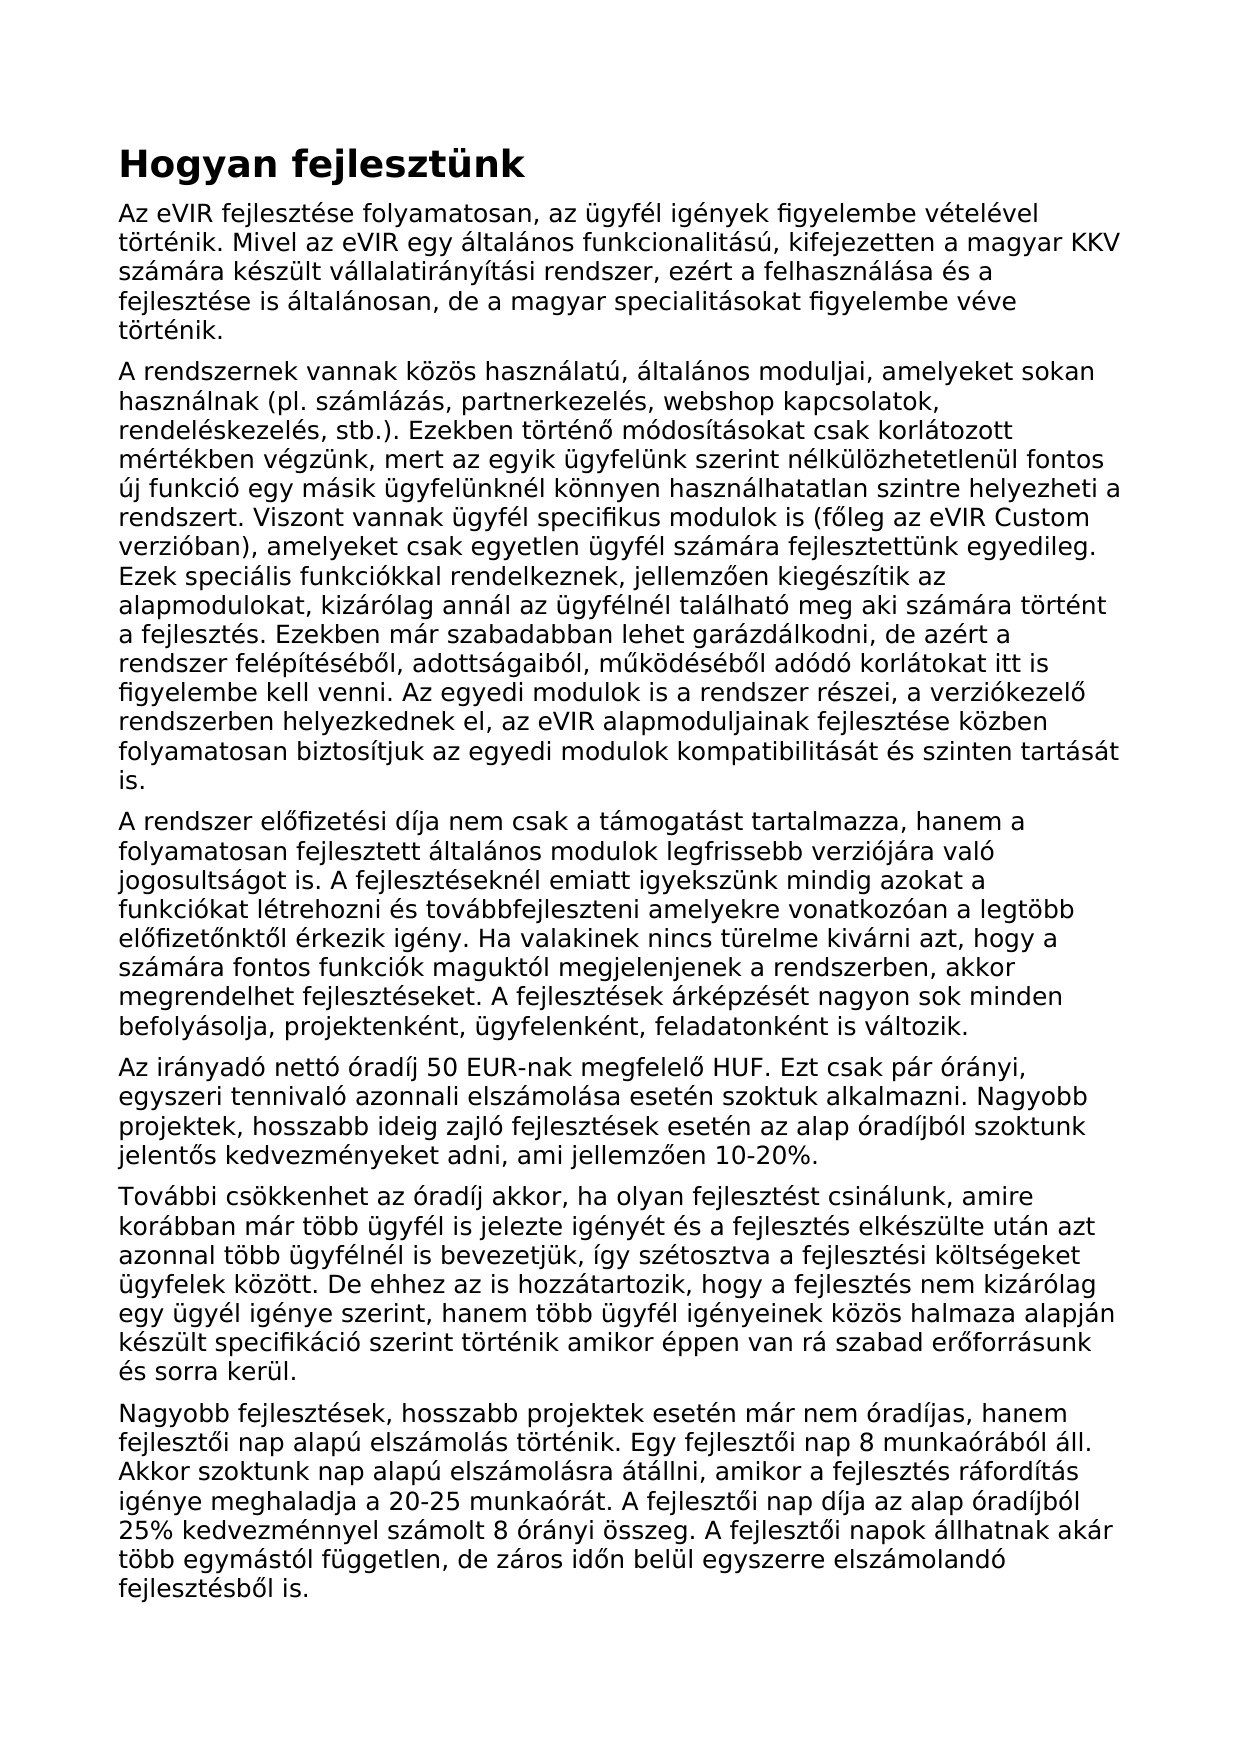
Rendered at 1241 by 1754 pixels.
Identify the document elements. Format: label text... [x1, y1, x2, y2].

text Az irányadó nettó óradíj 50 EUR-nak megfelelő HUF. Ezt csak pár órányi, egyszeri tennivaló azonnali elszámolása esetén szoktuk alkalmazni. Nagyobb projektek, hosszabb ideig zajló fejlesztések esetén az alap óradíjból szoktunk jelentős kedvezményeket adni, ami jellemzően 10-20%. [118, 1053, 1122, 1170]
text A rendszer előfizetési díja nem csak a támogatást tartalmazza, hanem a folyamatosan fejlesztett általános modulok legfrissebb verziójára való jogosultságot is. A fejlesztéseknél emiatt igyekszünk mindig azokat a funkciókat létrehozni és továbbfejleszteni amelyekre vonatkozóan a legtöbb előfizetőnktől érkezik igény. Ha valakinek nincs türelme kivárni azt, hogy a számára fontos funkciók maguktól megjelenjenek a rendszerben, akkor megrendelhet fejlesztéseket. A fejlesztések árképzését nagyon sok minden befolyásolja, projektenként, ügyfelenként, feladatonként is változik. [118, 808, 1122, 1041]
text Nagyobb fejlesztések, hosszabb projektek esetén már nem óradíjas, hanem fejlesztői nap alapú elszámolás történik. Egy fejlesztői nap 8 munkaórából áll. Akkor szoktunk nap alapú elszámolásra átállni, amikor a fejlesztés ráfordítás igénye meghaladja a 20-25 munkaórát. A fejlesztői nap díja az alap óradíjból 25% kedvezménnyel számolt 8 órányi összeg. A fejlesztői napok állhatnak akár több egymástól független, de záros időn belül egyszerre elszámolandó fejlesztésből is. [118, 1399, 1122, 1603]
subtitle Hogyan fejlesztünk [118, 143, 1122, 187]
text Az eVIR fejlesztése folyamatosan, az ügyfél igények figyelembe vételével történik. Mivel az eVIR egy általános funkcionalitású, kifejezetten a magyar KKV számára készült vállalatirányítási rendszer, ezért a felhasználása és a fejlesztése is általánosan, de a magyar specialitásokat figyelembe véve történik. [118, 199, 1122, 345]
text További csökkenhet az óradíj akkor, ha olyan fejlesztést csinálunk, amire korábban már több ügyfél is jelezte igényét és a fejlesztés elkészülte után azt azonnal több ügyfélnél is bevezetjük, így szétosztva a fejlesztési költségeket ügyfelek között. De ehhez az is hozzátartozik, hogy a fejlesztés nem kizárólag egy ügyél igénye szerint, hanem több ügyfél igényeinek közös halmaza alapján készült specifikáció szerint történik amikor éppen van rá szabad erőforrásunk és sorra kerül. [118, 1183, 1122, 1387]
text A rendszernek vannak közös használatú, általános moduljai, amelyeket sokan használnak (pl. számlázás, partnerkezelés, webshop kapcsolatok, rendeléskezelés, stb.). Ezekben történő módosításokat csak korlátozott mértékben végzünk, mert az egyik ügyfelünk szerint nélkülözhetetlenül fontos új funkció egy másik ügyfelünknél könnyen használhatatlan szintre helyezheti a rendszert. Viszont vannak ügyfél specifikus modulok is (főleg az eVIR Custom verzióban), amelyeket csak egyetlen ügyfél számára fejlesztettünk egyedileg. Ezek speciális funkciókkal rendelkeznek, jellemzően kiegészítik az alapmodulokat, kizárólag annál az ügyfélnél található meg aki számára történt a fejlesztés. Ezekben már szabadabban lehet garázdálkodni, de azért a rendszer felépítéséből, adottságaiból, működéséből adódó korlátokat itt is figyelembe kell venni. Az egyedi modulok is a rendszer részei, a verziókezelő rendszerben helyezkednek el, az eVIR alapmoduljainak fejlesztése közben folyamatosan biztosítjuk az egyedi modulok kompatibilitását és szinten tartását is. [118, 358, 1122, 795]
